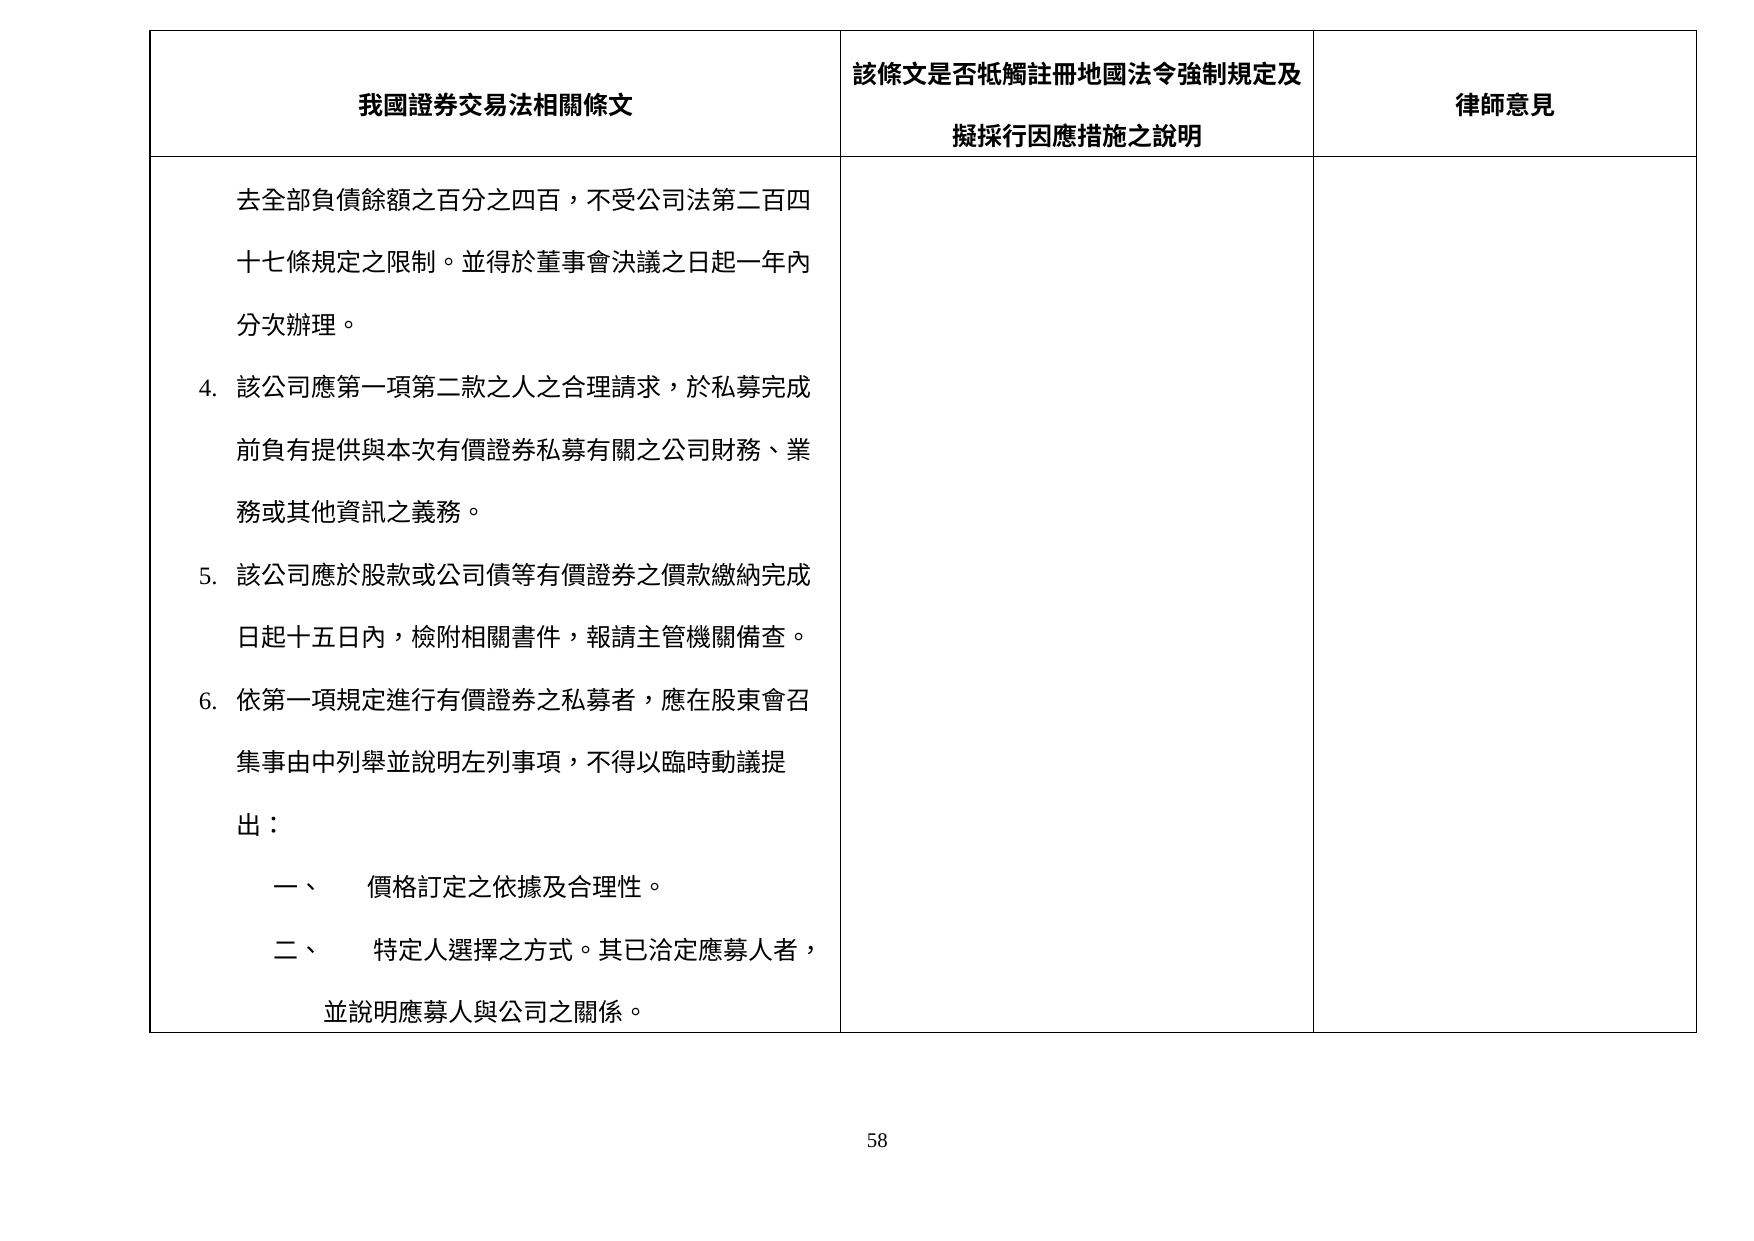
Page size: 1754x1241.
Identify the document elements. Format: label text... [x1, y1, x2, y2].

table_header 該條文是否牴觸註冊地國法令強制規定及擬採行因應措施之說明 [841, 31, 1313, 156]
table_cell 第43條之6（有價證券私募之程序） 公開發行股票之公司，得以有代表已發行股份總數過半數股東之出席，出席股東表決權三分之二以上之同意，對左列之人進行有價證券之私募，不受第二十八條之一、第一百三十九條第二項及公司法第二百六十七條第一項至第三項規定之限制： 銀行業、票券業、信託業、保險業、證券業或其他經主管機關核准之法人或機構。 符合主管機關所定條件之自然人、法人或基金。 該公司或其關係企業之董事、監察人及經理人。 前項第二款及第三款之應募人總數，不得超過三十五人。 普通公司債之私募，其發行總額，除經主管機關徵詢目的事業中央主管機關同意者外，不得逾全部資產減去全部負債餘額之百分之四百，不受公司法第二百四十七條規定之限制。並得於董事會決議之日起一年內分次辦理。 該公司應第一項第二款之人之合理請求，於私募完成前負有提供與本次有價證券私募有關之公司財務、業務或其他資訊之義務。 該公司應於股款或公司債等有價證券之價款繳納完成日起十五日內，檢附相關書件，報請主管機關備查。 依第一項規定進行有價證券之私募者，應在股東會召集事由中列舉並說明左列事項，不得以臨時動議提出： 價格訂定之依據及合理性。 特定人選擇之方式。其已洽定應募人者，並說明應募人與公司之關係。 辦理私募之必要理由。 依第一項規定進行有價證券私募，並依前項各款規定於該次股東會議案中列舉及說明分次私募相關事項者，得於該股東會決議之日起一年內，分次辦理。 [151, 157, 840, 1032]
table_header 我國證券交易法相關條文 [151, 31, 840, 156]
table_header 律師意見 [1314, 31, 1696, 156]
table_cell [1314, 157, 1696, 1032]
table_cell [841, 157, 1313, 1032]
